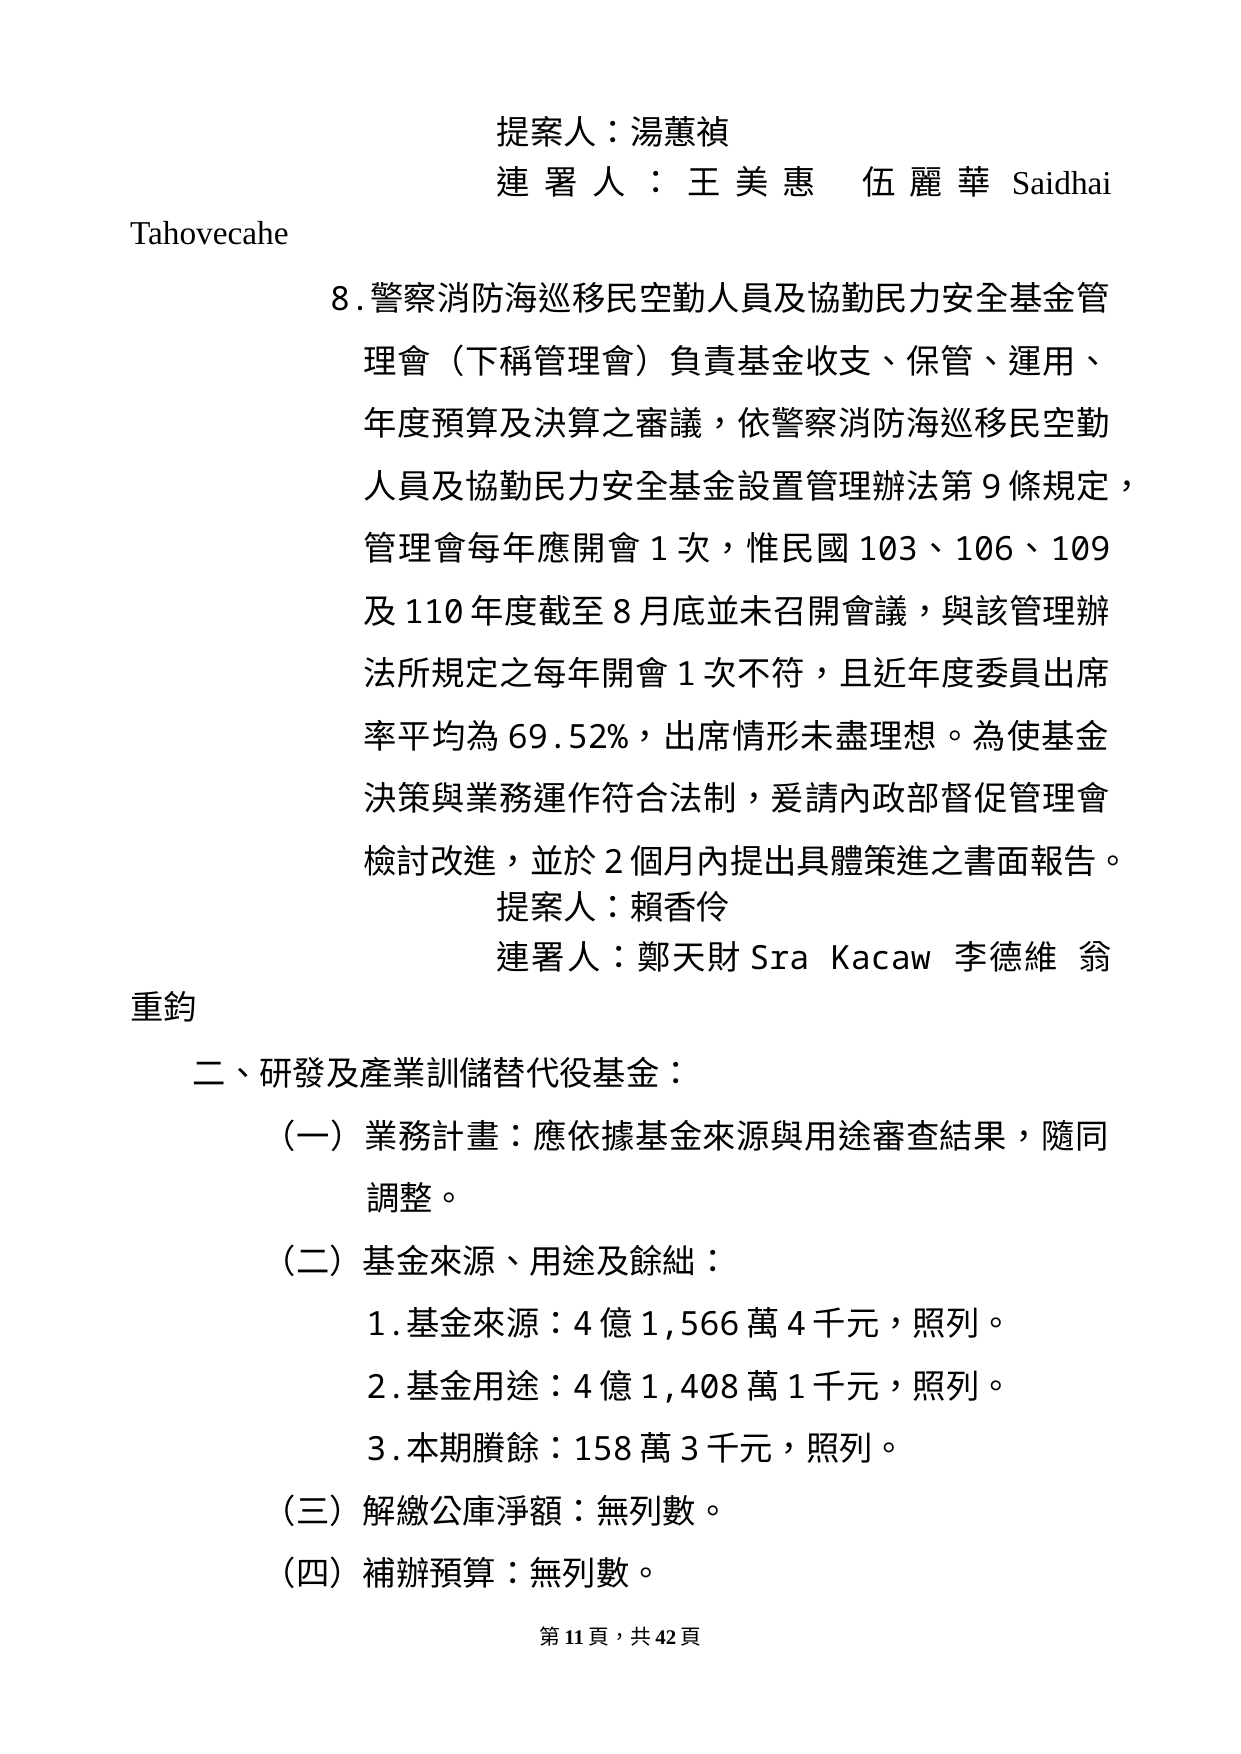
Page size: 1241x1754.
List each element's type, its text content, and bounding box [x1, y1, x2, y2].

text 1.基金來源：4億1,566萬4千元，照列。 [366, 1279, 1110, 1342]
text 2.基金用途：4億1,408萬1千元，照列。 [366, 1342, 1110, 1404]
text 3.本期賸餘：158萬3千元，照列。 [366, 1404, 1110, 1467]
text （三）解繳公庫淨額：無列數。 [263, 1467, 1110, 1529]
text （二）基金來源、用途及餘絀： [263, 1217, 1110, 1279]
text （四）補辦預算：無列數。 [263, 1529, 1110, 1592]
text 二、研發及產業訓儲替代役基金： [192, 1029, 1116, 1092]
text 提案人：賴香伶 [130, 879, 1112, 929]
text （一）業務計畫：應依據基金來源與用途審查結果，隨同調整。 [263, 1092, 1110, 1217]
text 提案人：湯蕙禎 [130, 104, 1112, 154]
text 連署人：王美惠 伍麗華Saidhai Tahovecahe [130, 154, 1112, 254]
text 連署人：鄭天財Sra Kacaw 李德維 翁重鈞 [130, 929, 1112, 1029]
text 8.警察消防海巡移民空勤人員及協勤民力安全基金管理會（下稱管理會）負責基金收支、保管、運用、年度預算及決算之審議，依警察消防海巡移民空勤人員及協勤民力安全基金設置管理辦法第9條規定，管理會每年應開會1次，惟民國103、106、109及110年度截至8月底並未召開會議，與該管理辦法所規定之每年開會1次不符，且近年度委員出席率平均為69.52%，出席情形未盡理想。為使基金決策與業務運作符合法制，爰請內政部督促管理會檢討改進，並於2個月內提出具體策進之書面報告。 [330, 254, 1110, 879]
